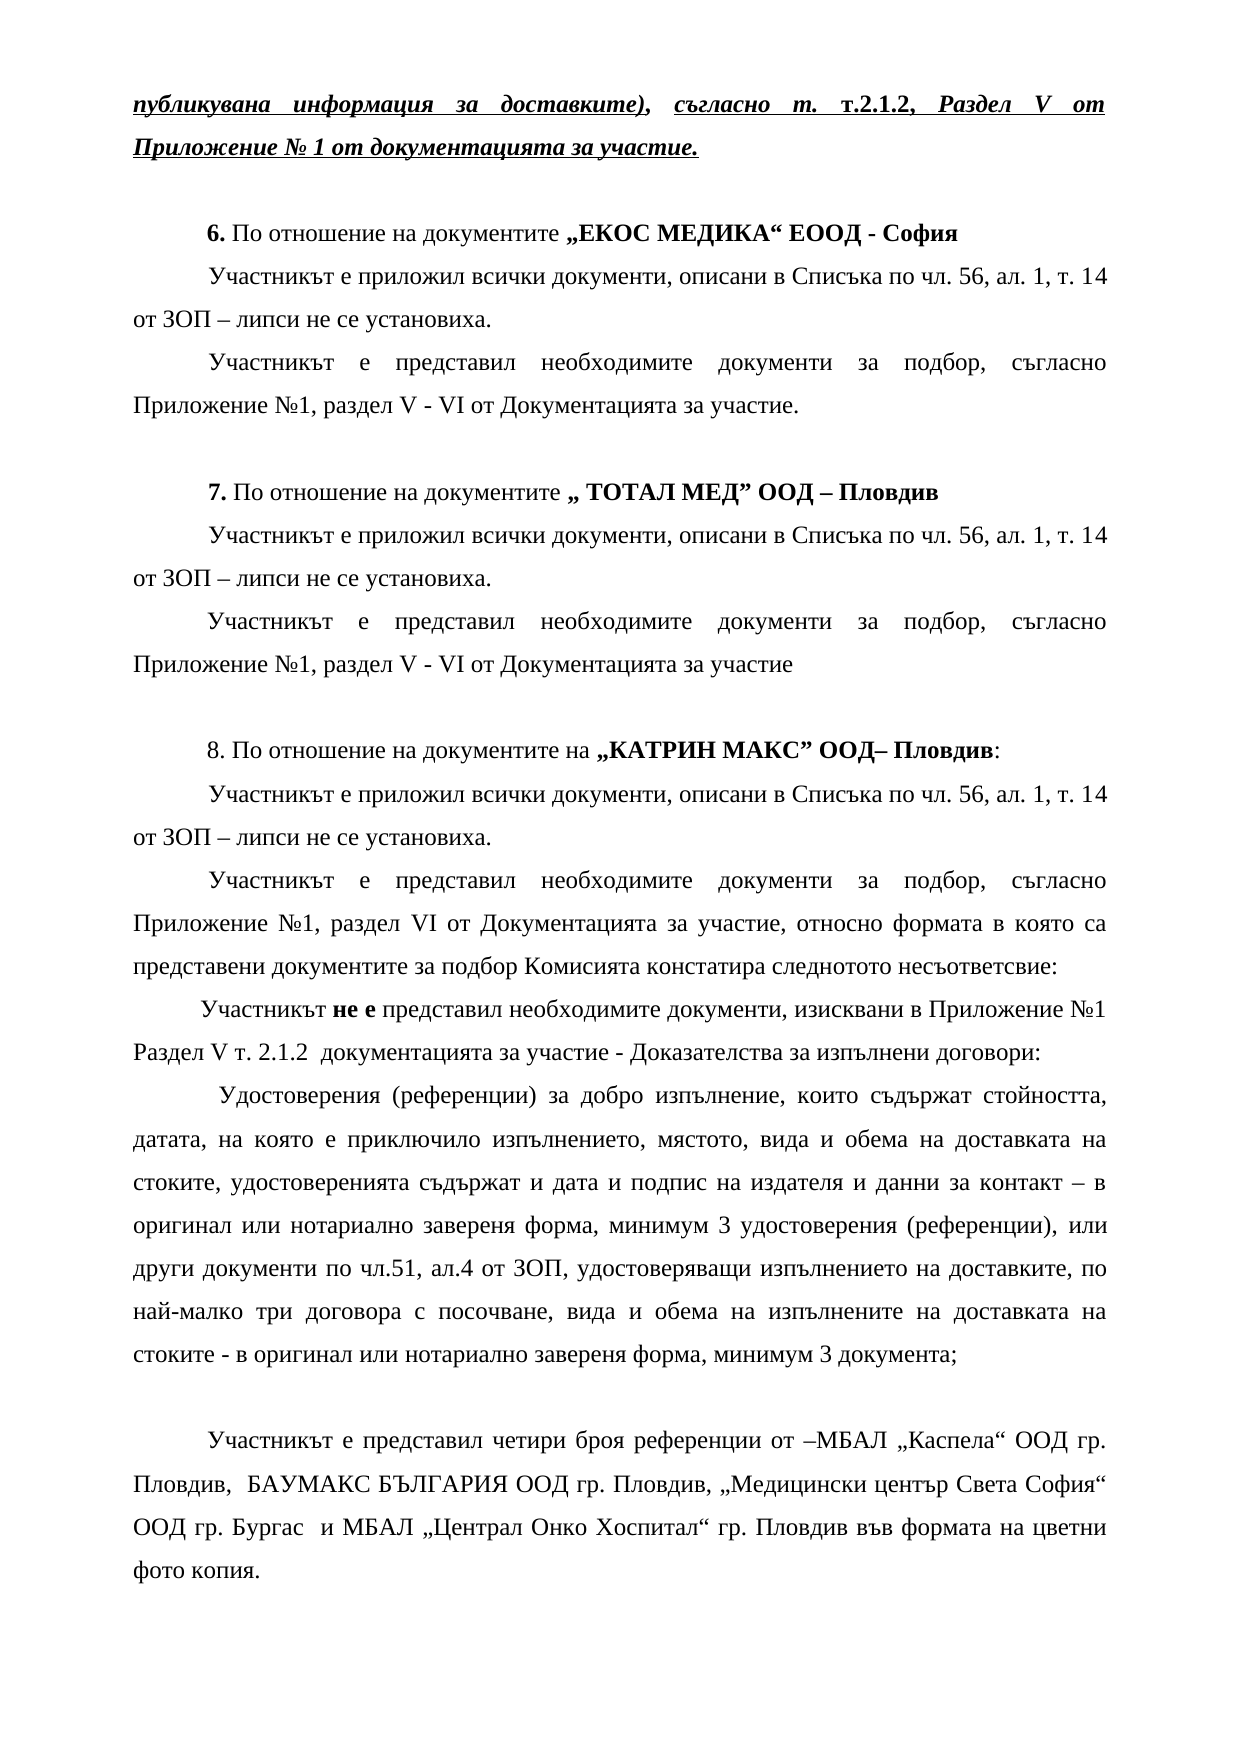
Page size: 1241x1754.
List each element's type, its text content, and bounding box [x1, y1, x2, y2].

text Участникът е представил необходимите документи за подбор, съгласно Приложение №1, раздел VI от Документацията за участие, относно формата в която са представени документите за подбор Комисията констатира следнотото несъответсвие: [133, 865, 1107, 980]
text Удостоверения (референции) за добро изпълнение, които съдържат стойността, датата, на която е приключило изпълнението, мястото, вида и обема на доставката на стоките, удостоверенията съдържат и дата и подпис на издателя и данни за контакт – в оригинал или нотариално завереня форма, минимум 3 удостоверения (референции), или други документи по чл.51, ал.4 от ЗОП, удостоверяващи изпълнението на доставките, по най-малко три договора с посочване, вида и обема на изпълнените на доставката на стоките - в оригинал или нотариално завереня форма, минимум 3 документа; [133, 1081, 1107, 1368]
text 7. По отношение на документите „ ТОТАЛ МЕД” ООД – Пловдив [133, 477, 1107, 506]
text Участникът е приложил всички документи, описани в Списъка по чл. 56, ал. 1, т. 14 от ЗОП – липси не се установиха. [133, 261, 1107, 333]
text Участникът е представил необходимите документи за подбор, съгласно Приложение №1, раздел V - VI от Документацията за участие [133, 606, 1107, 678]
text публикувана информация за доставките), съгласно т. т.2.1.2, Раздел V от Приложение № 1 от документацията за участие. [133, 89, 1107, 161]
text Участникът е представил необходимите документи за подбор, съгласно Приложение №1, раздел V - VI от Документацията за участие. [133, 347, 1107, 419]
text 8. По отношение на документите на „КАТРИН МАКС” ООД– Пловдив: [133, 736, 1107, 764]
text Участникът не е представил необходимите документи, изисквани в Приложение №1 Раздел V т. 2.1.2 документацията за участие - Доказателства за изпълнени договори: [133, 994, 1107, 1066]
text 6. По отношение на документите „ЕКОС МЕДИКА“ ЕООД - София [133, 218, 1107, 247]
text Участникът е представил четири броя референции от –МБАЛ „Каспела“ ООД гр. Пловдив, БАУМАКС БЪЛГАРИЯ ООД гр. Пловдив, „Медицински център Света София“ ООД гр. Бургас и МБАЛ „Централ Онко Хоспитал“ гр. Пловдив във формата на цветни фото копия. [133, 1426, 1107, 1584]
text Участникът е приложил всички документи, описани в Списъка по чл. 56, ал. 1, т. 14 от ЗОП – липси не се установиха. [133, 520, 1107, 592]
text Участникът е приложил всички документи, описани в Списъка по чл. 56, ал. 1, т. 14 от ЗОП – липси не се установиха. [133, 779, 1107, 851]
